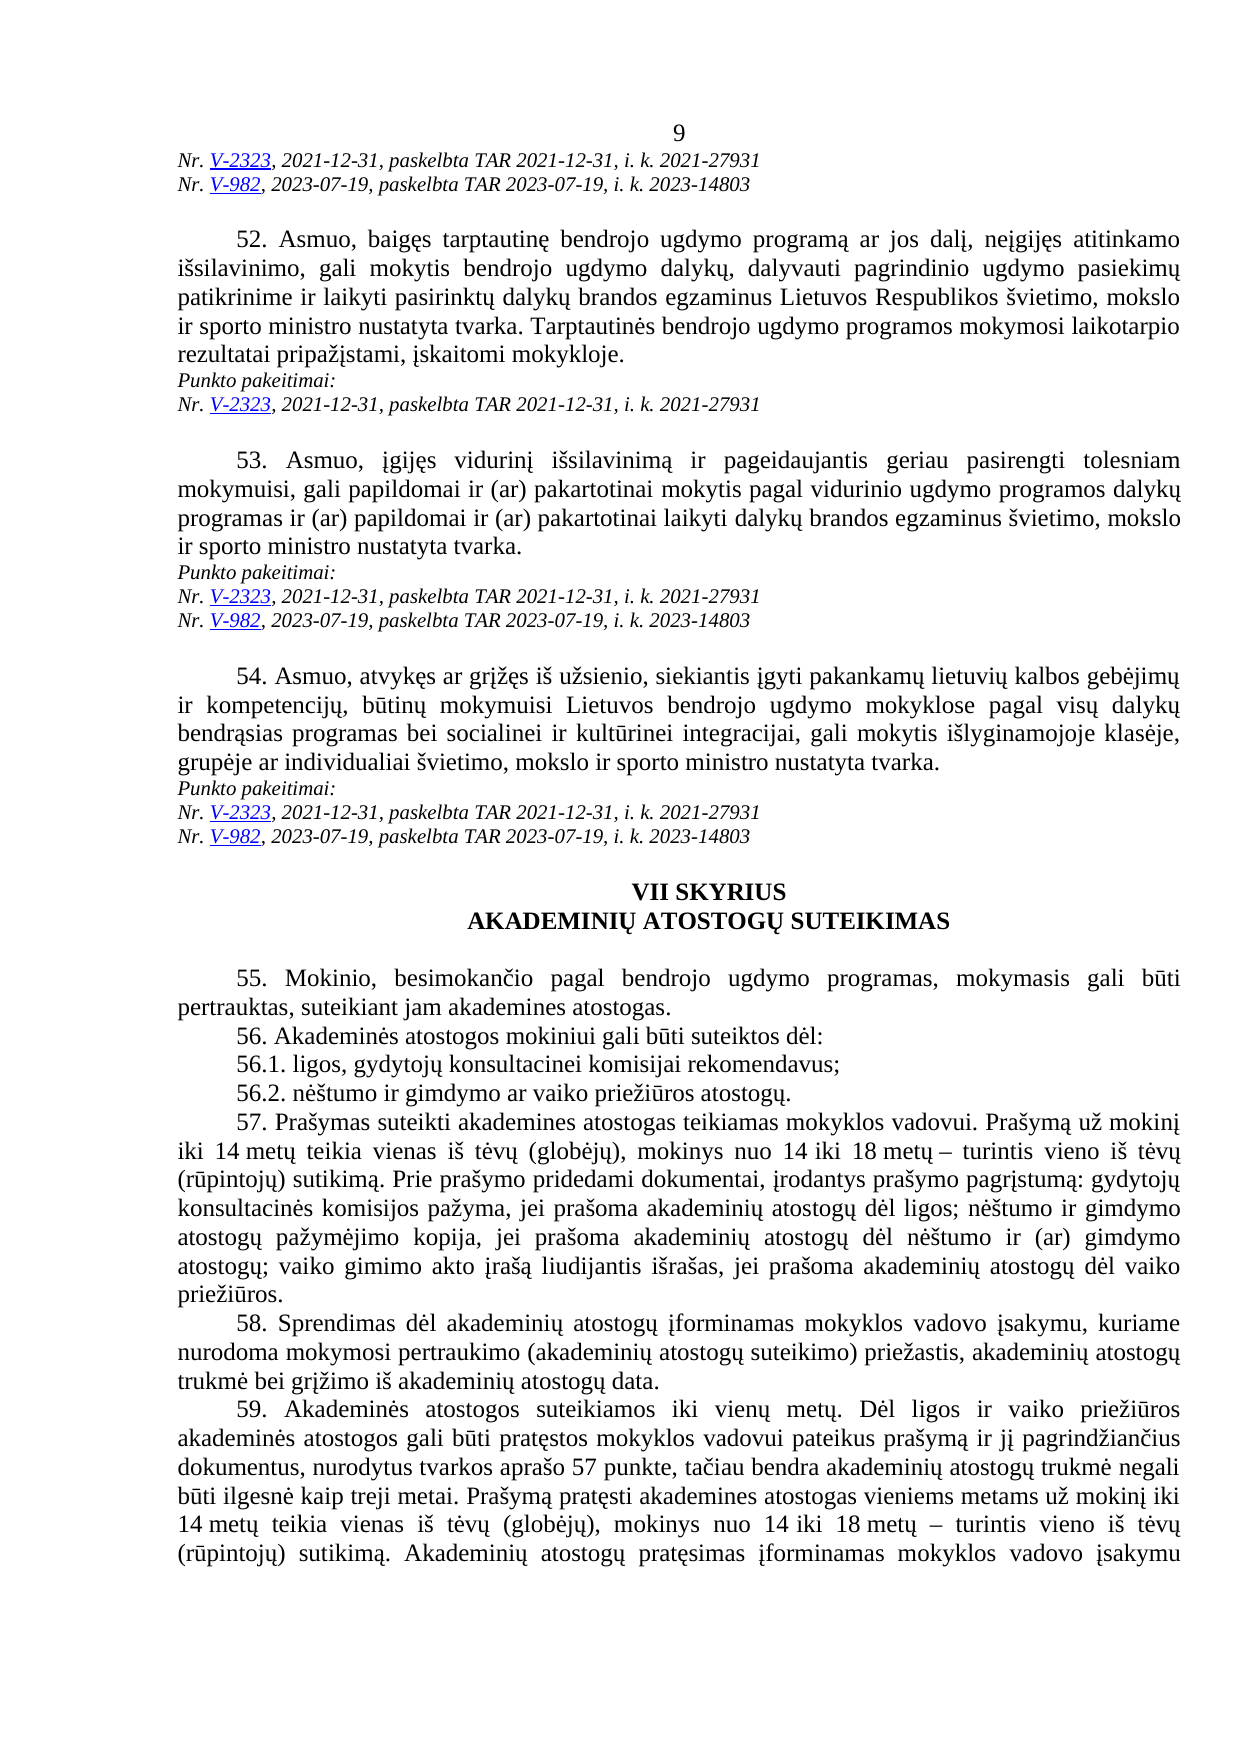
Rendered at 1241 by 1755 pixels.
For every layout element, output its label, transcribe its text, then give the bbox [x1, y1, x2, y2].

text AKADEMINIŲ ATOSTOGŲ SUTEIKIMAS [177, 906, 1181, 934]
text Nr. V-2323, 2021-12-31, paskelbta TAR 2021-12-31, i. k. 2021-27931 [177, 392, 1181, 416]
text 56. Akademinės atostogos mokiniui gali būti suteiktos dėl: [177, 1021, 1181, 1049]
text 58. Sprendimas dėl akademinių atostogų įforminamas mokyklos vadovo įsakymu, kuriame nurodoma mokymosi pertraukimo (akademinių atostogų suteikimo) priežastis, akademinių atostogų trukmė bei grįžimo iš akademinių atostogų data. [177, 1308, 1181, 1394]
text 57. Prašymas suteikti akademines atostogas teikiamas mokyklos vadovui. Prašymą už mokinį iki 14 metų teikia vienas iš tėvų (globėjų), mokinys nuo 14 iki 18 metų – turintis vieno iš tėvų (rūpintojų) sutikimą. Prie prašymo pridedami dokumentai, įrodantys prašymo pagrįstumą: gydytojų konsultacinės komisijos pažyma, jei prašoma akademinių atostogų dėl ligos; nėštumo ir gimdymo atostogų pažymėjimo kopija, jei prašoma akademinių atostogų dėl nėštumo ir (ar) gimdymo atostogų; vaiko gimimo akto įrašą liudijantis išrašas, jei prašoma akademinių atostogų dėl vaiko priežiūros. [177, 1107, 1181, 1308]
text Punkto pakeitimai: [177, 560, 1181, 584]
text 53. Asmuo, įgijęs vidurinį išsilavinimą ir pageidaujantis geriau pasirengti tolesniam mokymuisi, gali papildomai ir (ar) pakartotinai mokytis pagal vidurinio ugdymo programos dalykų programas ir (ar) papildomai ir (ar) pakartotinai laikyti dalykų brandos egzaminus švietimo, mokslo ir sporto ministro nustatyta tvarka. [177, 445, 1181, 560]
text Nr. V-982, 2023-07-19, paskelbta TAR 2023-07-19, i. k. 2023-14803 [177, 608, 1181, 632]
text VII SKYRIUS [177, 877, 1181, 906]
text Nr. V-982, 2023-07-19, paskelbta TAR 2023-07-19, i. k. 2023-14803 [177, 824, 1181, 848]
text 59. Akademinės atostogos suteikiamos iki vienų metų. Dėl ligos ir vaiko priežiūros akademinės atostogos gali būti pratęstos mokyklos vadovui pateikus prašymą ir jį pagrindžiančius dokumentus, nurodytus tvarkos aprašo 57 punkte, tačiau bendra akademinių atostogų trukmė negali būti ilgesnė kaip treji metai. Prašymą pratęsti akademines atostogas vieniems metams už mokinį iki 14 metų teikia vienas iš tėvų (globėjų), mokinys nuo 14 iki 18 metų – turintis vieno iš tėvų (rūpintojų) sutikimą. Akademinių atostogų pratęsimas įforminamas mokyklos vadovo įsakymu [177, 1394, 1181, 1567]
text 56.1. ligos, gydytojų konsultacinei komisijai rekomendavus; [177, 1049, 1181, 1078]
text Nr. V-982, 2023-07-19, paskelbta TAR 2023-07-19, i. k. 2023-14803 [177, 172, 1181, 196]
text Nr. V-2323, 2021-12-31, paskelbta TAR 2021-12-31, i. k. 2021-27931 [177, 148, 1181, 172]
text 56.2. nėštumo ir gimdymo ar vaiko priežiūros atostogų. [177, 1078, 1181, 1107]
text 52. Asmuo, baigęs tarptautinę bendrojo ugdymo programą ar jos dalį, neįgijęs atitinkamo išsilavinimo, gali mokytis bendrojo ugdymo dalykų, dalyvauti pagrindinio ugdymo pasiekimų patikrinime ir laikyti pasirinktų dalykų brandos egzaminus Lietuvos Respublikos švietimo, mokslo ir sporto ministro nustatyta tvarka. Tarptautinės bendrojo ugdymo programos mokymosi laikotarpio rezultatai pripažįstami, įskaitomi mokykloje. [177, 224, 1181, 368]
text Punkto pakeitimai: [177, 368, 1181, 392]
text 54. Asmuo, atvykęs ar grįžęs iš užsienio, siekiantis įgyti pakankamų lietuvių kalbos gebėjimų ir kompetencijų, būtinų mokymuisi Lietuvos bendrojo ugdymo mokyklose pagal visų dalykų bendrąsias programas bei socialinei ir kultūrinei integracijai, gali mokytis išlyginamojoje klasėje, grupėje ar individualiai švietimo, mokslo ir sporto ministro nustatyta tvarka. [177, 661, 1181, 776]
text Nr. V-2323, 2021-12-31, paskelbta TAR 2021-12-31, i. k. 2021-27931 [177, 800, 1181, 824]
text Punkto pakeitimai: [177, 776, 1181, 800]
text 55. Mokinio, besimokančio pagal bendrojo ugdymo programas, mokymasis gali būti pertrauktas, suteikiant jam akademines atostogas. [177, 963, 1181, 1021]
text Nr. V-2323, 2021-12-31, paskelbta TAR 2021-12-31, i. k. 2021-27931 [177, 584, 1181, 608]
